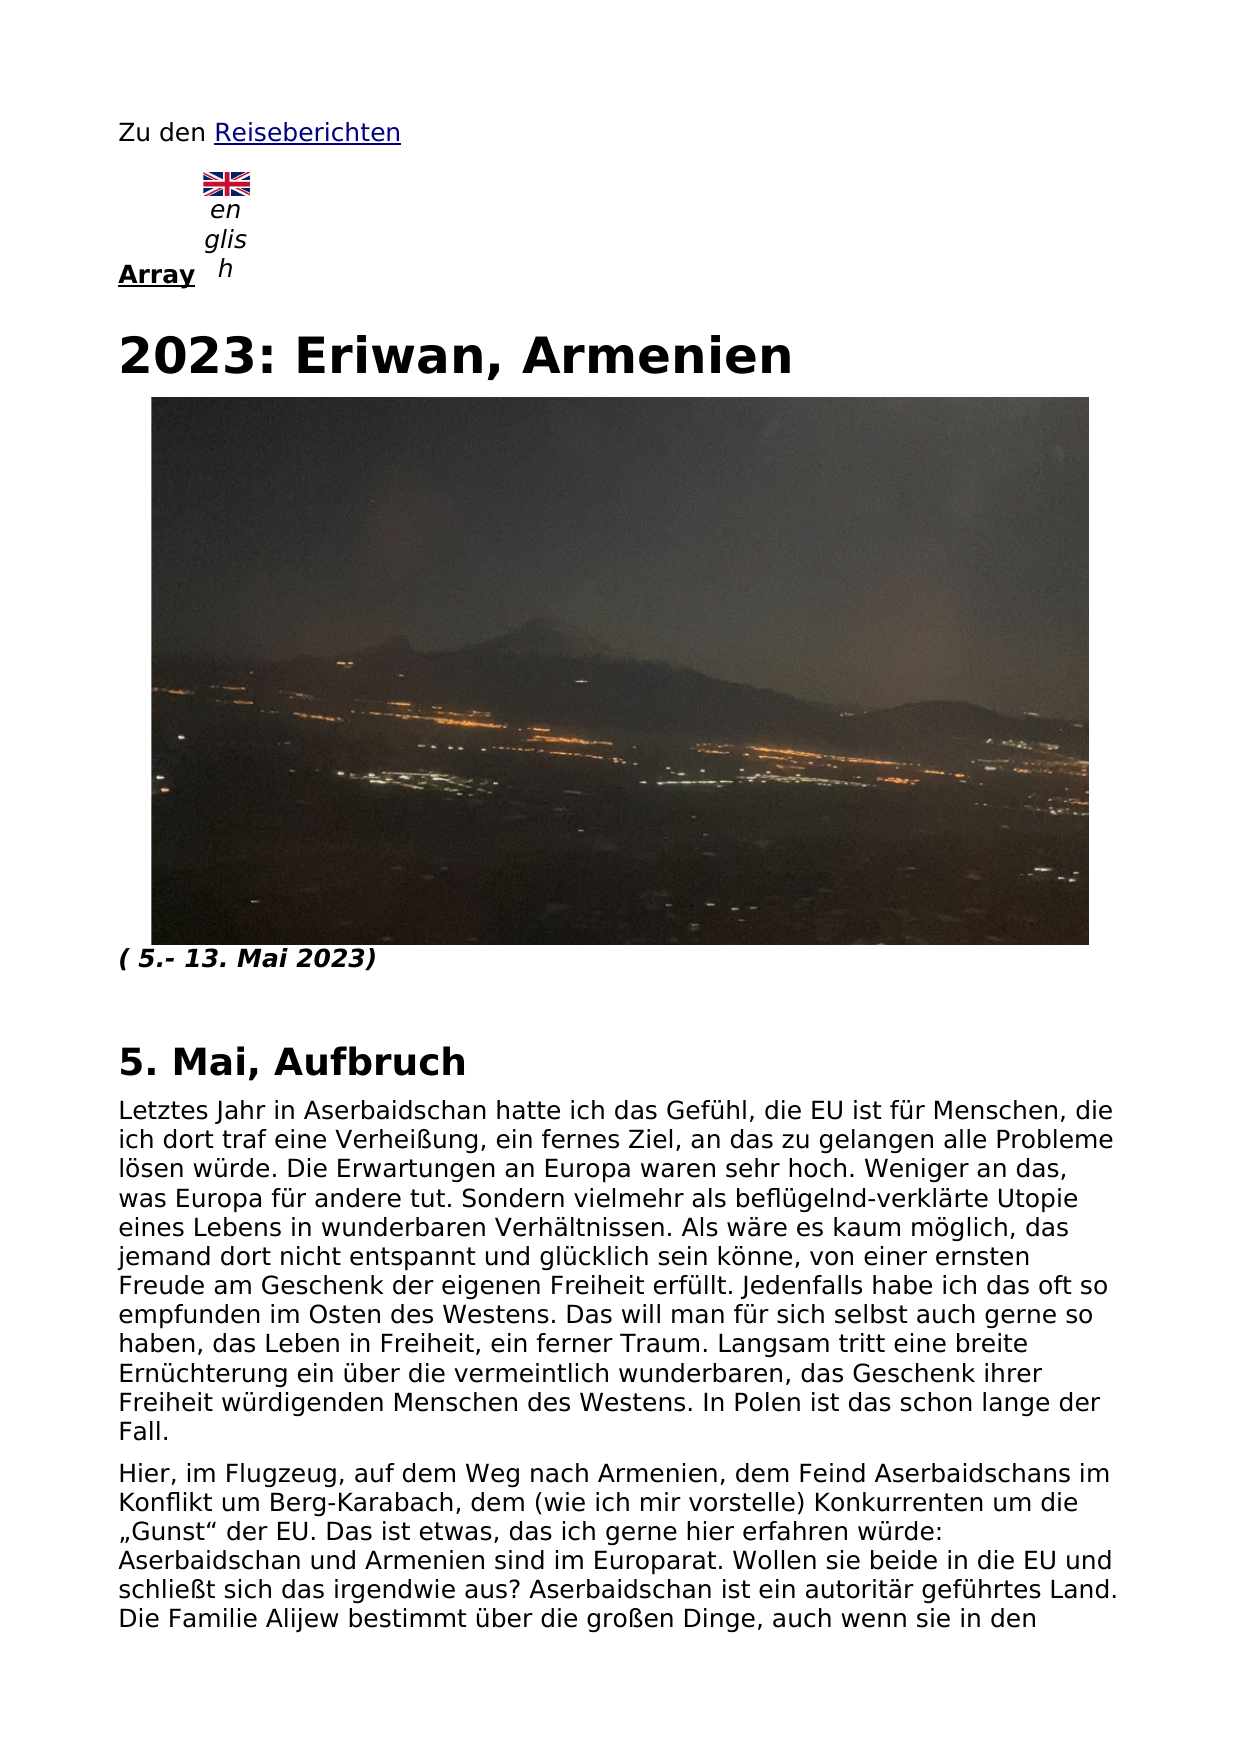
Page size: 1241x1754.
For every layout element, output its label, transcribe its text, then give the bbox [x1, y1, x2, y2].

text Hier, im Flugzeug, auf dem Weg nach Armenien, dem Feind Aserbaidschans im Konflikt um Berg-Karabach, dem (wie ich mir vorstelle) Konkurrenten um die „Gunst“ der EU. Das ist etwas, das ich gerne hier erfahren würde: Aserbaidschan und Armenien sind im Europarat. Wollen sie beide in die EU und schließt sich das irgendwie aus? Aserbaidschan ist ein autoritär geführtes Land. Die Familie Alijew bestimmt über die großen Dinge, auch wenn sie in den [118, 1459, 1122, 1634]
picture [151, 397, 1089, 945]
text Array [118, 160, 1122, 289]
text ( 5.- 13. Mai 2023) [118, 397, 1122, 1003]
subtitle 5. Mai, Aufbruch [118, 1040, 1122, 1084]
text Letztes Jahr in Aserbaidschan hatte ich das Gefühl, die EU ist für Menschen, die ich dort traf eine Verheißung, ein fernes Ziel, an das zu gelangen alle Probleme lösen würde. Die Erwartungen an Europa waren sehr hoch. Weniger an das, was Europa für andere tut. Sondern vielmehr als beflügelnd-verklärte Utopie eines Lebens in wunderbaren Verhältnissen. Als wäre es kaum möglich, das jemand dort nicht entspannt und glücklich sein könne, von einer ernsten Freude am Geschenk der eigenen Freiheit erfüllt. Jedenfalls habe ich das oft so empfunden im Osten des Westens. Das will man für sich selbst auch gerne so haben, das Leben in Freiheit, ein ferner Traum. Langsam tritt eine breite Ernüchterung ein über die vermeintlich wunderbaren, das Geschenk ihrer Freiheit würdigenden Menschen des Westens. In Polen ist das schon lange der Fall. [118, 1096, 1122, 1446]
subtitle 2023: Eriwan, Armenien [118, 327, 1122, 385]
picture [203, 172, 250, 196]
text Zu den Reiseberichten [118, 118, 1122, 147]
text english [203, 196, 250, 283]
